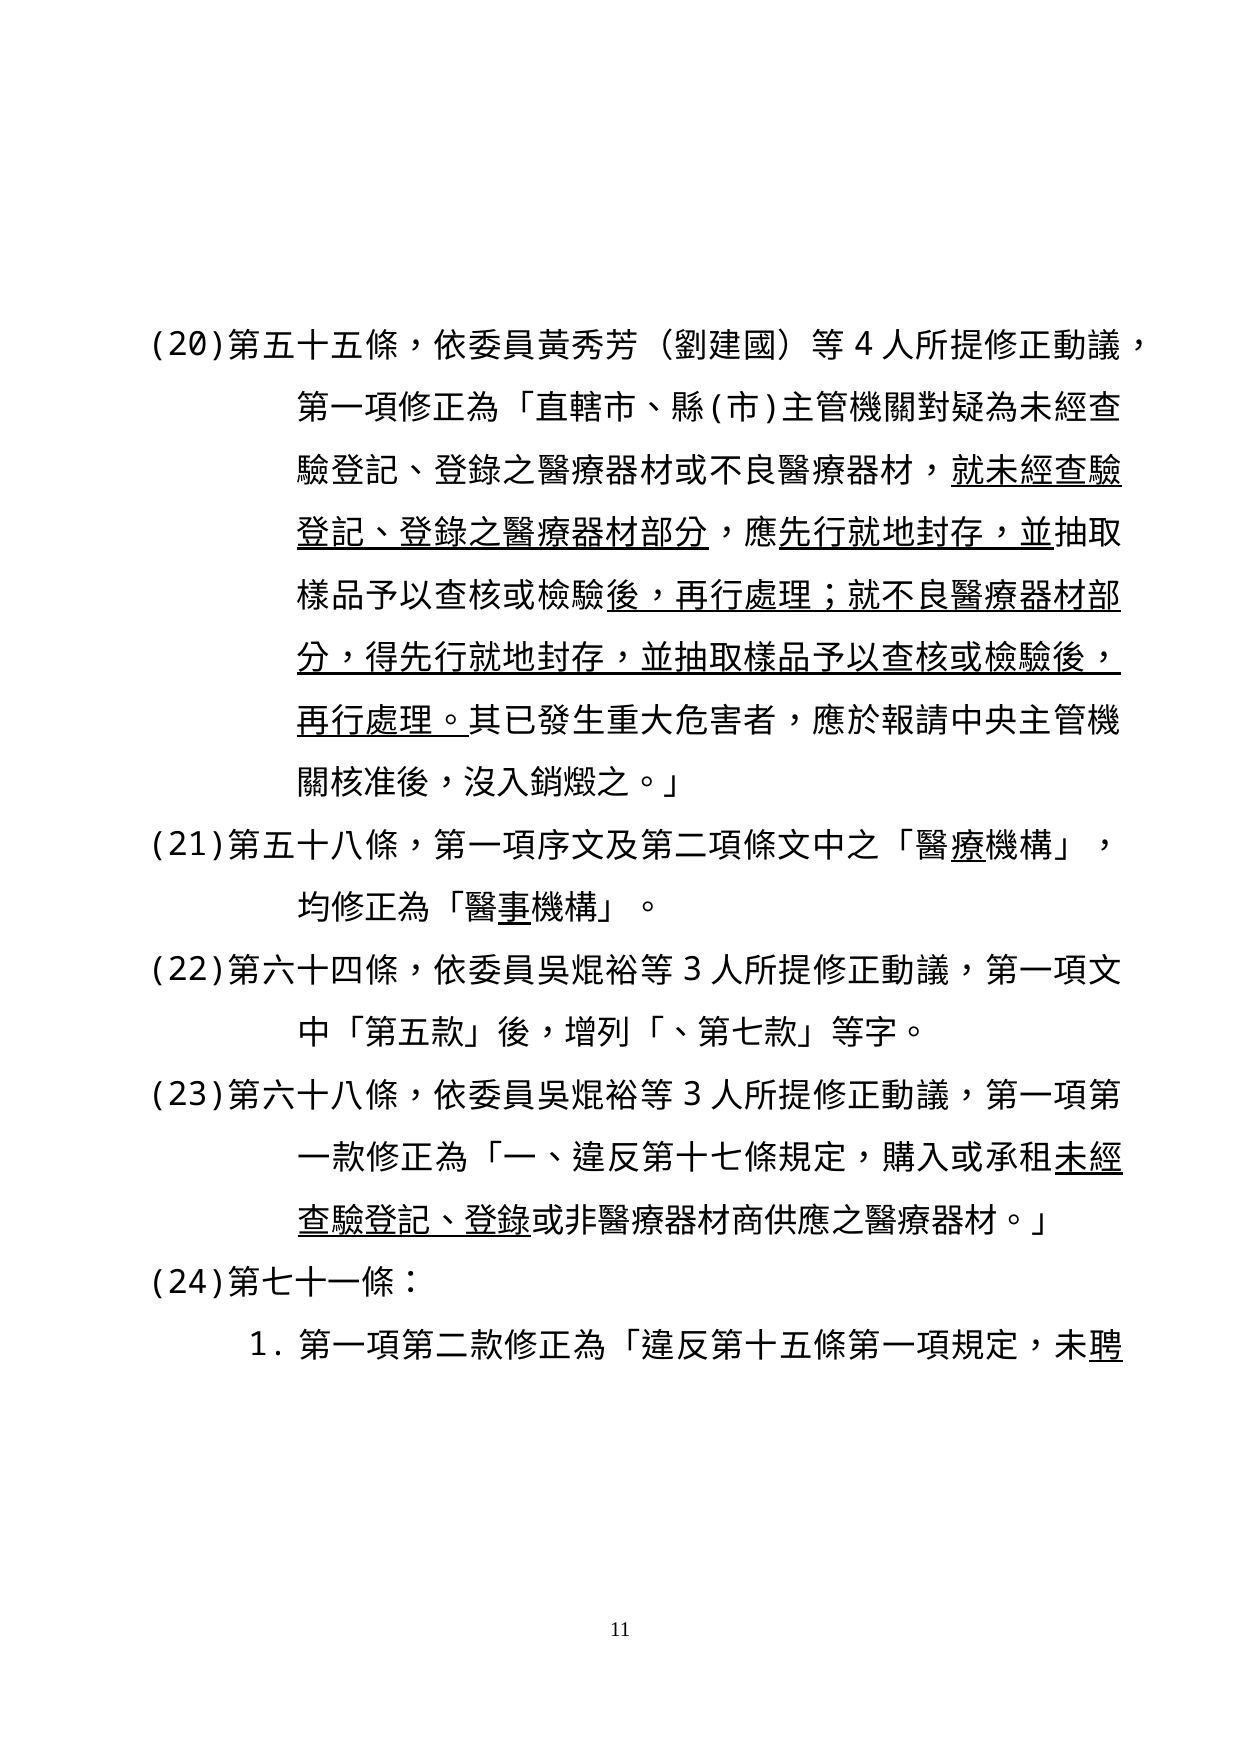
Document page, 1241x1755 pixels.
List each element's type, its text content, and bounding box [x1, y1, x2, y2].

list 第五十八條，第一項序文及第二項條文中之「醫療機構」，均修正為「醫事機構」。 [147, 801, 1122, 926]
list 第六十四條，依委員吳焜裕等3人所提修正動議，第一項文中「第五款」後，增列「、第七款」等字。 [147, 926, 1122, 1051]
list 第七十一條： [147, 1238, 1122, 1301]
list 第一項第二款修正為「違反第十五條第一項規定，未聘 [248, 1301, 1122, 1363]
list 第五十五條，依委員黃秀芳（劉建國）等4人所提修正動議，第一項修正為「直轄市、縣(市)主管機關對疑為未經查驗登記、登錄之醫療器材或不良醫療器材，就未經查驗登記、登錄之醫療器材部分，應先行就地封存，並抽取樣品予以查核或檢驗後，再行處理；就不良醫療器材部分，得先行就地封存，並抽取樣品予以查核或檢驗後，再行處理。其已發生重大危害者，應於報請中央主管機關核准後，沒入銷燬之。」 [147, 301, 1122, 801]
list 第六十八條，依委員吳焜裕等3人所提修正動議，第一項第一款修正為「一、違反第十七條規定，購入或承租未經查驗登記、登錄或非醫療器材商供應之醫療器材。」 [147, 1051, 1122, 1238]
